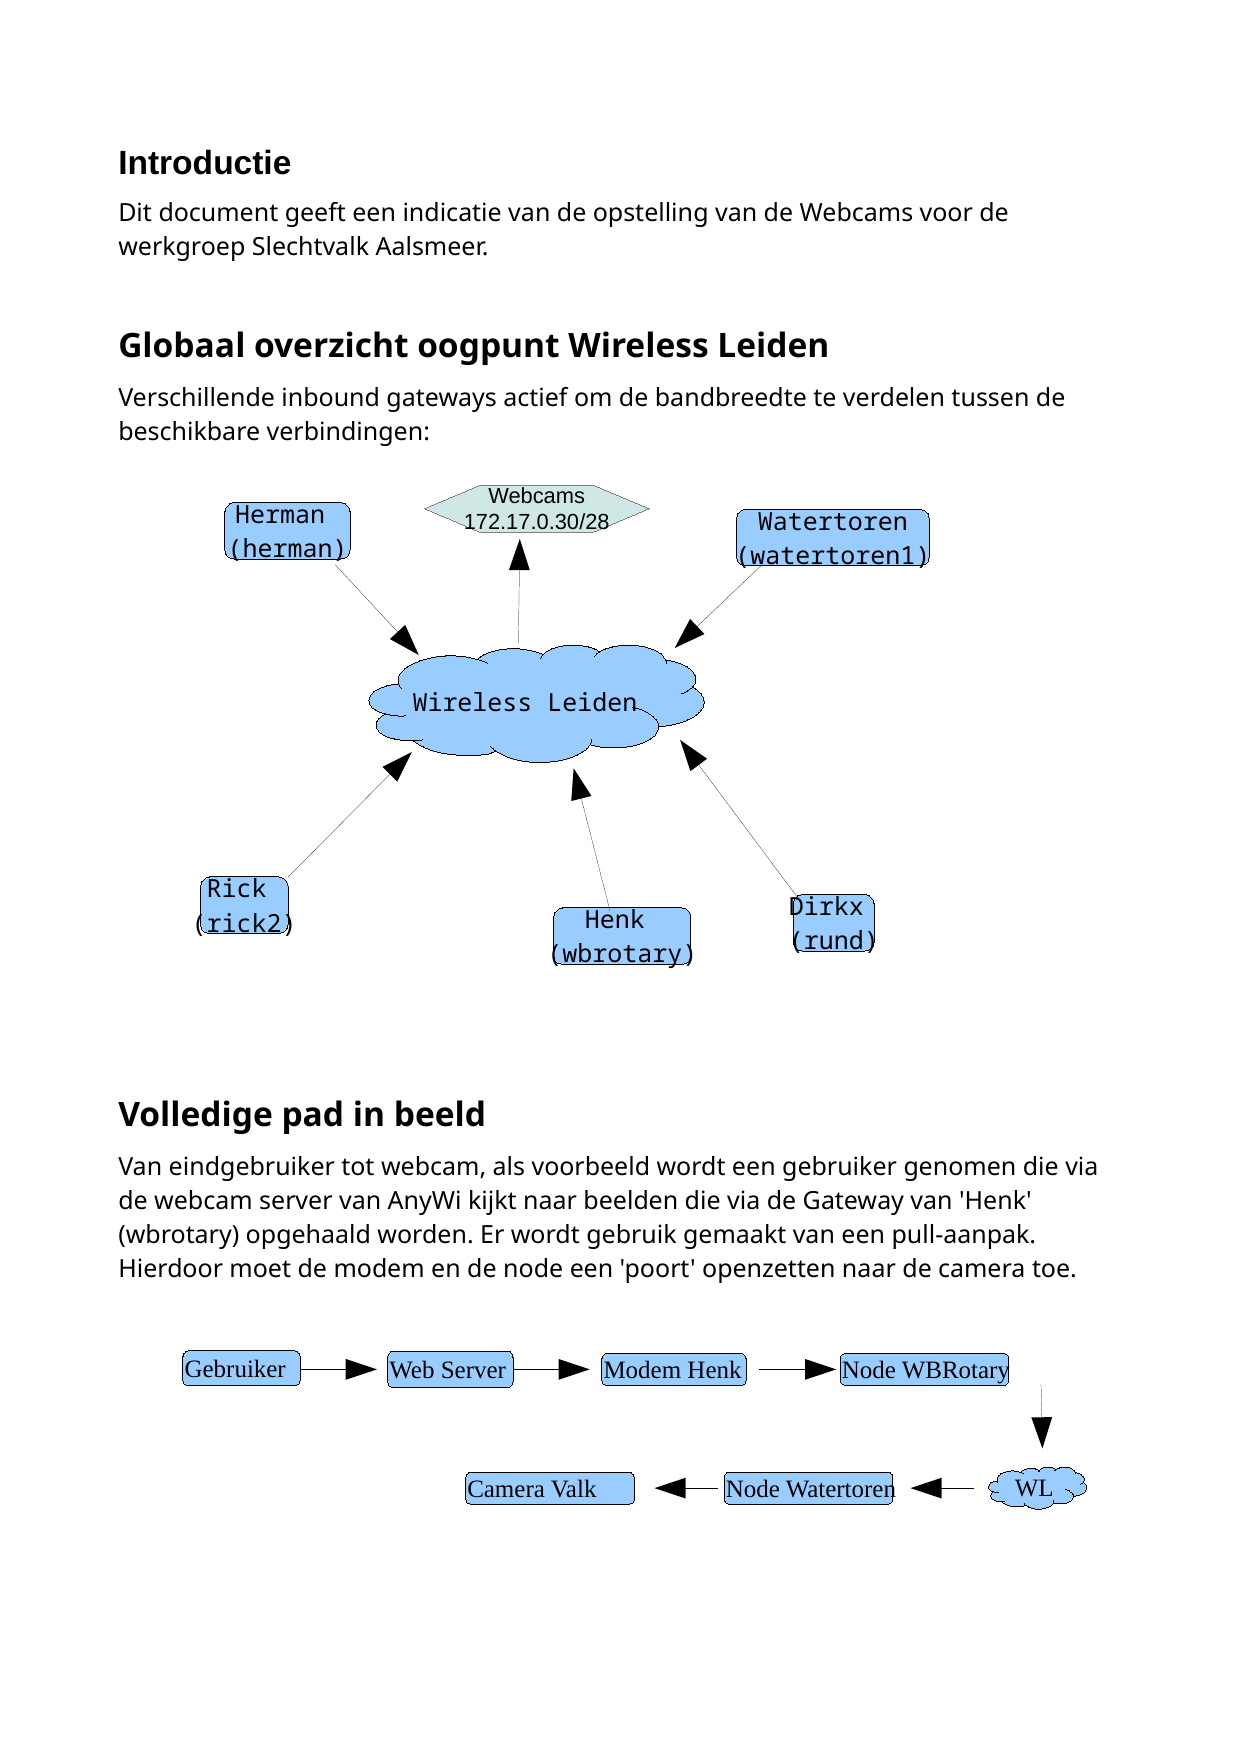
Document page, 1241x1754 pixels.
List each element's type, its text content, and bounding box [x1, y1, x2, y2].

text Dit document geeft een indicatie van de opstelling van de Webcams voor de werkgroep Slechtvalk Aalsmeer. [118, 194, 1122, 262]
text Verschillende inbound gateways actief om de bandbreedte te verdelen tussen de beschikbare verbindingen: [118, 380, 1122, 448]
subtitle Introductie [118, 143, 1122, 182]
subtitle Globaal overzicht oogpunt Wireless Leiden [118, 321, 1122, 367]
text Van eindgebruiker tot webcam, als voorbeeld wordt een gebruiker genomen die via de webcam server van AnyWi kijkt naar beelden die via de Gateway van 'Henk' (wbrotary) opgehaald worden. Er wordt gebruik gemaakt van een pull-aanpak. Hierdoor moet de modem en de node een 'poort' openzetten naar de camera toe. [118, 1149, 1122, 1285]
subtitle Volledige pad in beeld [118, 1091, 1122, 1136]
